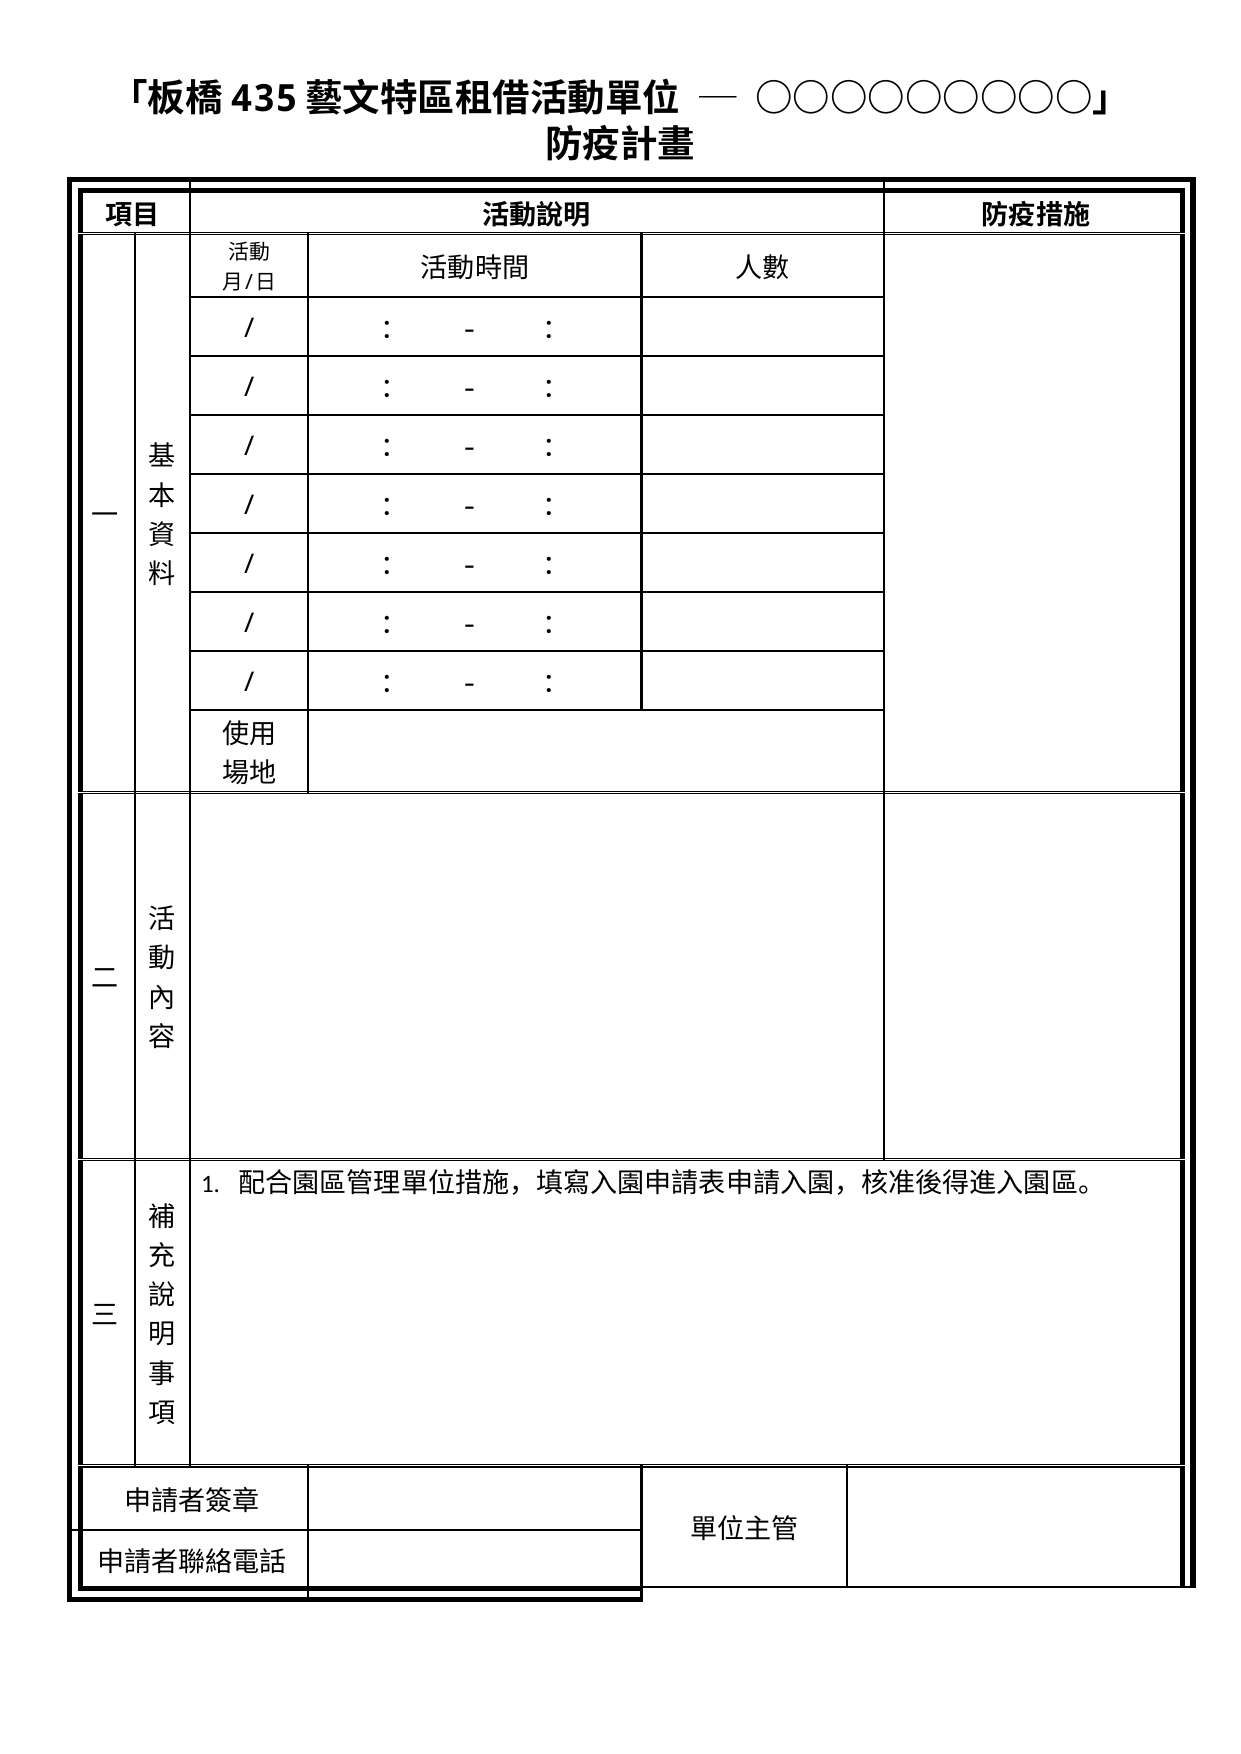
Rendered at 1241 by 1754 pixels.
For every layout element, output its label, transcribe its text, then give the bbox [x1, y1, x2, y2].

table_cell [848, 1468, 1180, 1586]
table_cell / [191, 593, 307, 650]
table_cell / [191, 357, 307, 414]
table_cell 申請者簽章 [75, 1464, 134, 1529]
table_header [191, 182, 883, 188]
table_cell [643, 593, 883, 650]
table_cell ： - ： [309, 357, 640, 414]
table_cell [309, 711, 883, 791]
table_cell 二 [83, 794, 134, 1158]
table_cell [643, 298, 883, 355]
table_header 活動說明 [191, 193, 883, 232]
table_cell [848, 1464, 1188, 1586]
table_cell [643, 534, 883, 591]
table_cell 活動時間 [309, 235, 640, 296]
table_cell 補充說明事項 [136, 1161, 189, 1464]
table_cell [643, 357, 883, 414]
table_cell ： - ： [309, 475, 640, 532]
table_cell / [191, 534, 307, 591]
table_cell / [191, 652, 307, 709]
table_cell [75, 791, 82, 1158]
table_cell 申請者簽章 [83, 1468, 307, 1529]
table_header 項目 [75, 182, 189, 232]
table_cell ： - ： [309, 416, 640, 473]
table_cell [309, 1531, 640, 1586]
table_cell 人數 [643, 235, 883, 296]
table_cell 單位主管 [643, 1468, 846, 1586]
table_cell [643, 652, 883, 709]
table_cell [75, 1158, 82, 1464]
table_cell ： - ： [309, 652, 640, 709]
text 「板橋435藝文特區租借活動單位 ─ ○○○○○○○○○」 [75, 75, 1165, 121]
table_cell ： - ： [309, 593, 640, 650]
text 防疫計畫 [75, 121, 1165, 167]
table_cell 配合園區管理單位措施，填寫入園申請表申請入園，核准後得進入園區。 [191, 1161, 1180, 1464]
table_cell 申請者聯絡電話 [83, 1531, 307, 1586]
table_cell [643, 475, 883, 532]
table_cell [885, 232, 1188, 791]
table_cell ： - ： [309, 534, 640, 591]
table_cell / [191, 416, 307, 473]
table_cell / [191, 298, 307, 355]
table_cell [885, 794, 1180, 1158]
table_cell [191, 794, 883, 1158]
table_header 防疫措施 [885, 182, 1188, 232]
table_cell 一 [75, 232, 134, 791]
table_cell / [191, 475, 307, 532]
table_cell [643, 416, 883, 473]
table_cell 活動內容 [136, 794, 189, 1158]
table_cell 活動 月/日 [191, 235, 307, 296]
table_cell 三 [83, 1161, 134, 1464]
table_cell 使用 場地 [191, 711, 307, 791]
table_cell [309, 1468, 640, 1529]
table_cell ： - ： [309, 298, 640, 355]
table_cell 基本資料 [136, 235, 189, 791]
table_cell [885, 235, 1180, 791]
